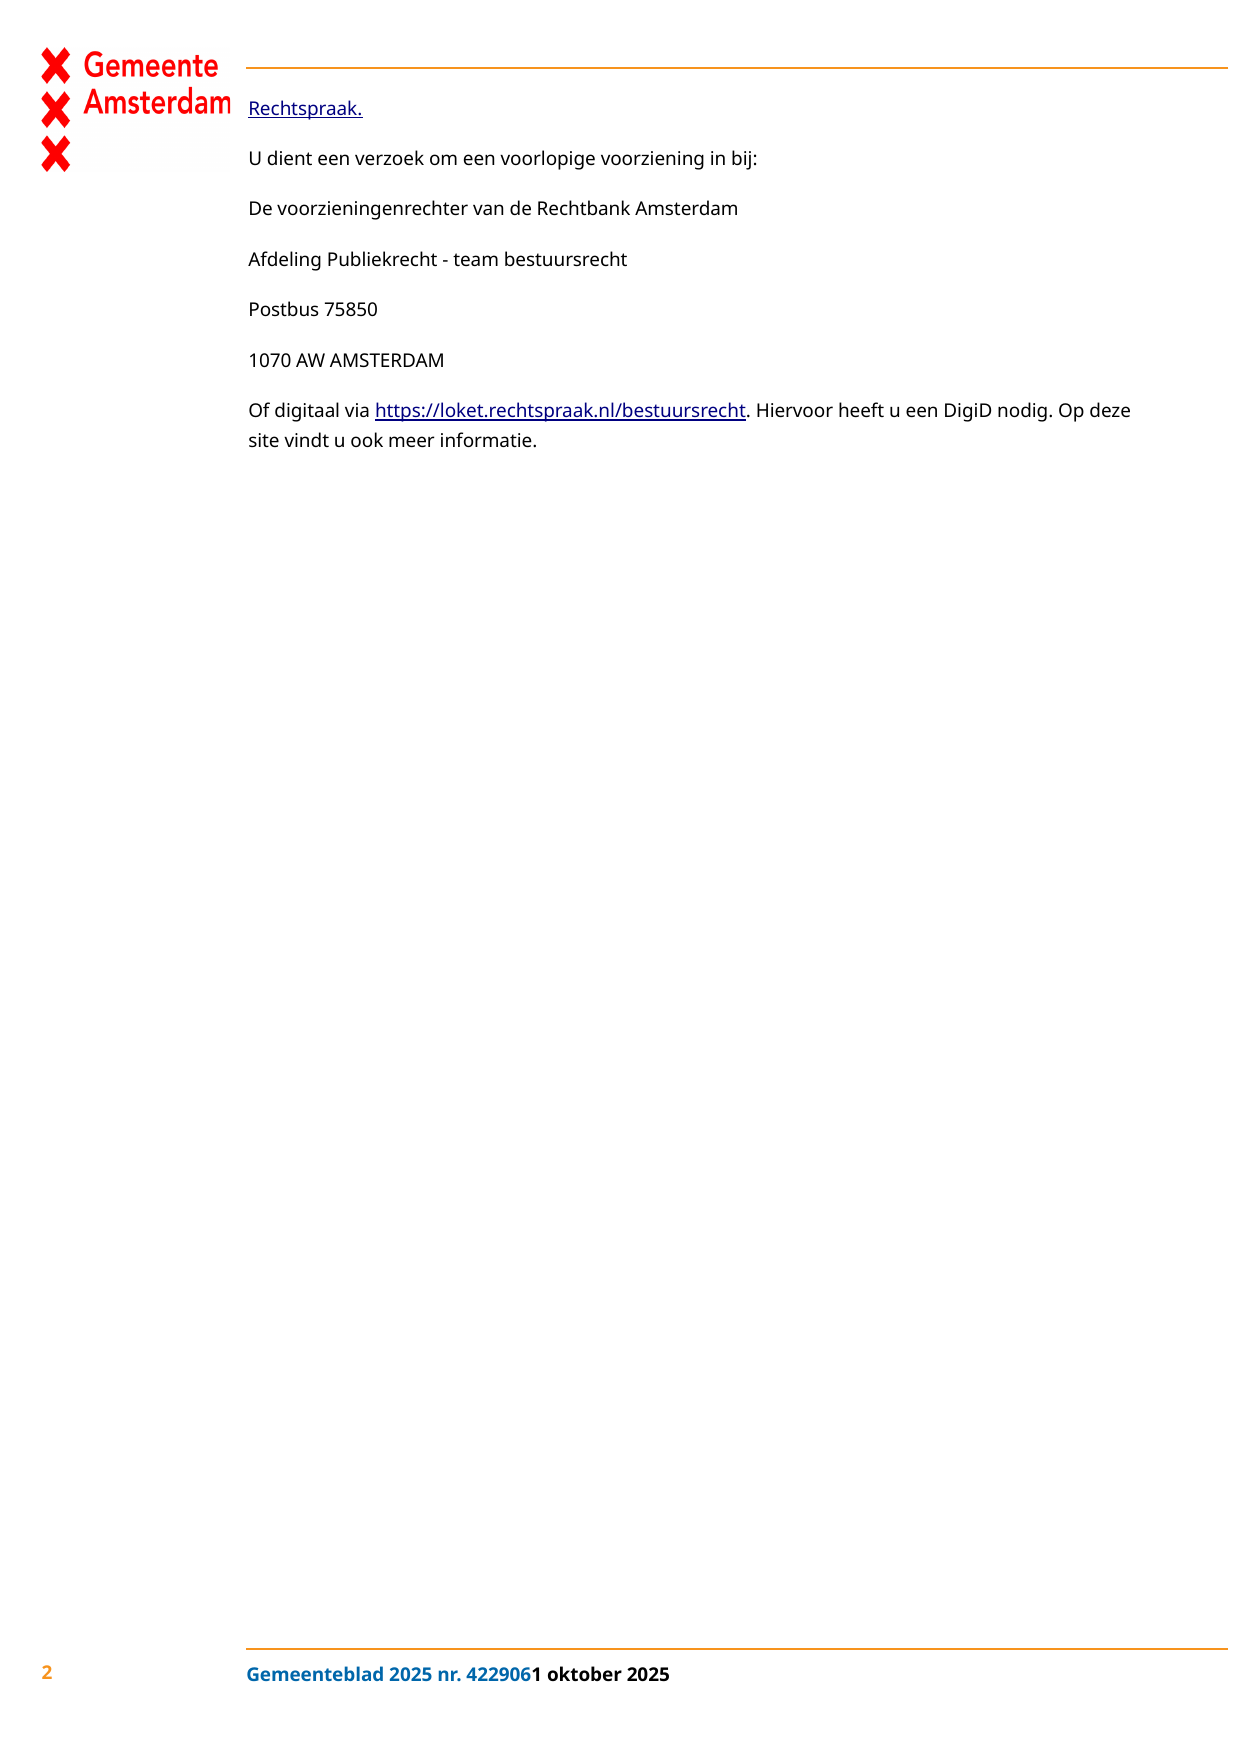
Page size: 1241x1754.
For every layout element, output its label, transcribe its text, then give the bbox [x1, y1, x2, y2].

text Postbus 75850 [248, 296, 1152, 322]
text Of digitaal via https://loket.rechtspraak.nl/bestuursrecht. Hiervoor heeft u een DigiD nodig. Op deze site vindt u ook meer informatie. [248, 397, 1152, 453]
text Afdeling Publiekrecht - team bestuursrecht [248, 246, 1152, 272]
text U dient een verzoek om een voorlopige voorziening in bij: [248, 145, 1152, 171]
picture [41, 47, 231, 172]
text Rechtspraak. [248, 95, 1152, 121]
text 1070 AW AMSTERDAM [248, 347, 1152, 373]
text De voorzieningenrechter van de Rechtbank Amsterdam [248, 196, 1152, 221]
